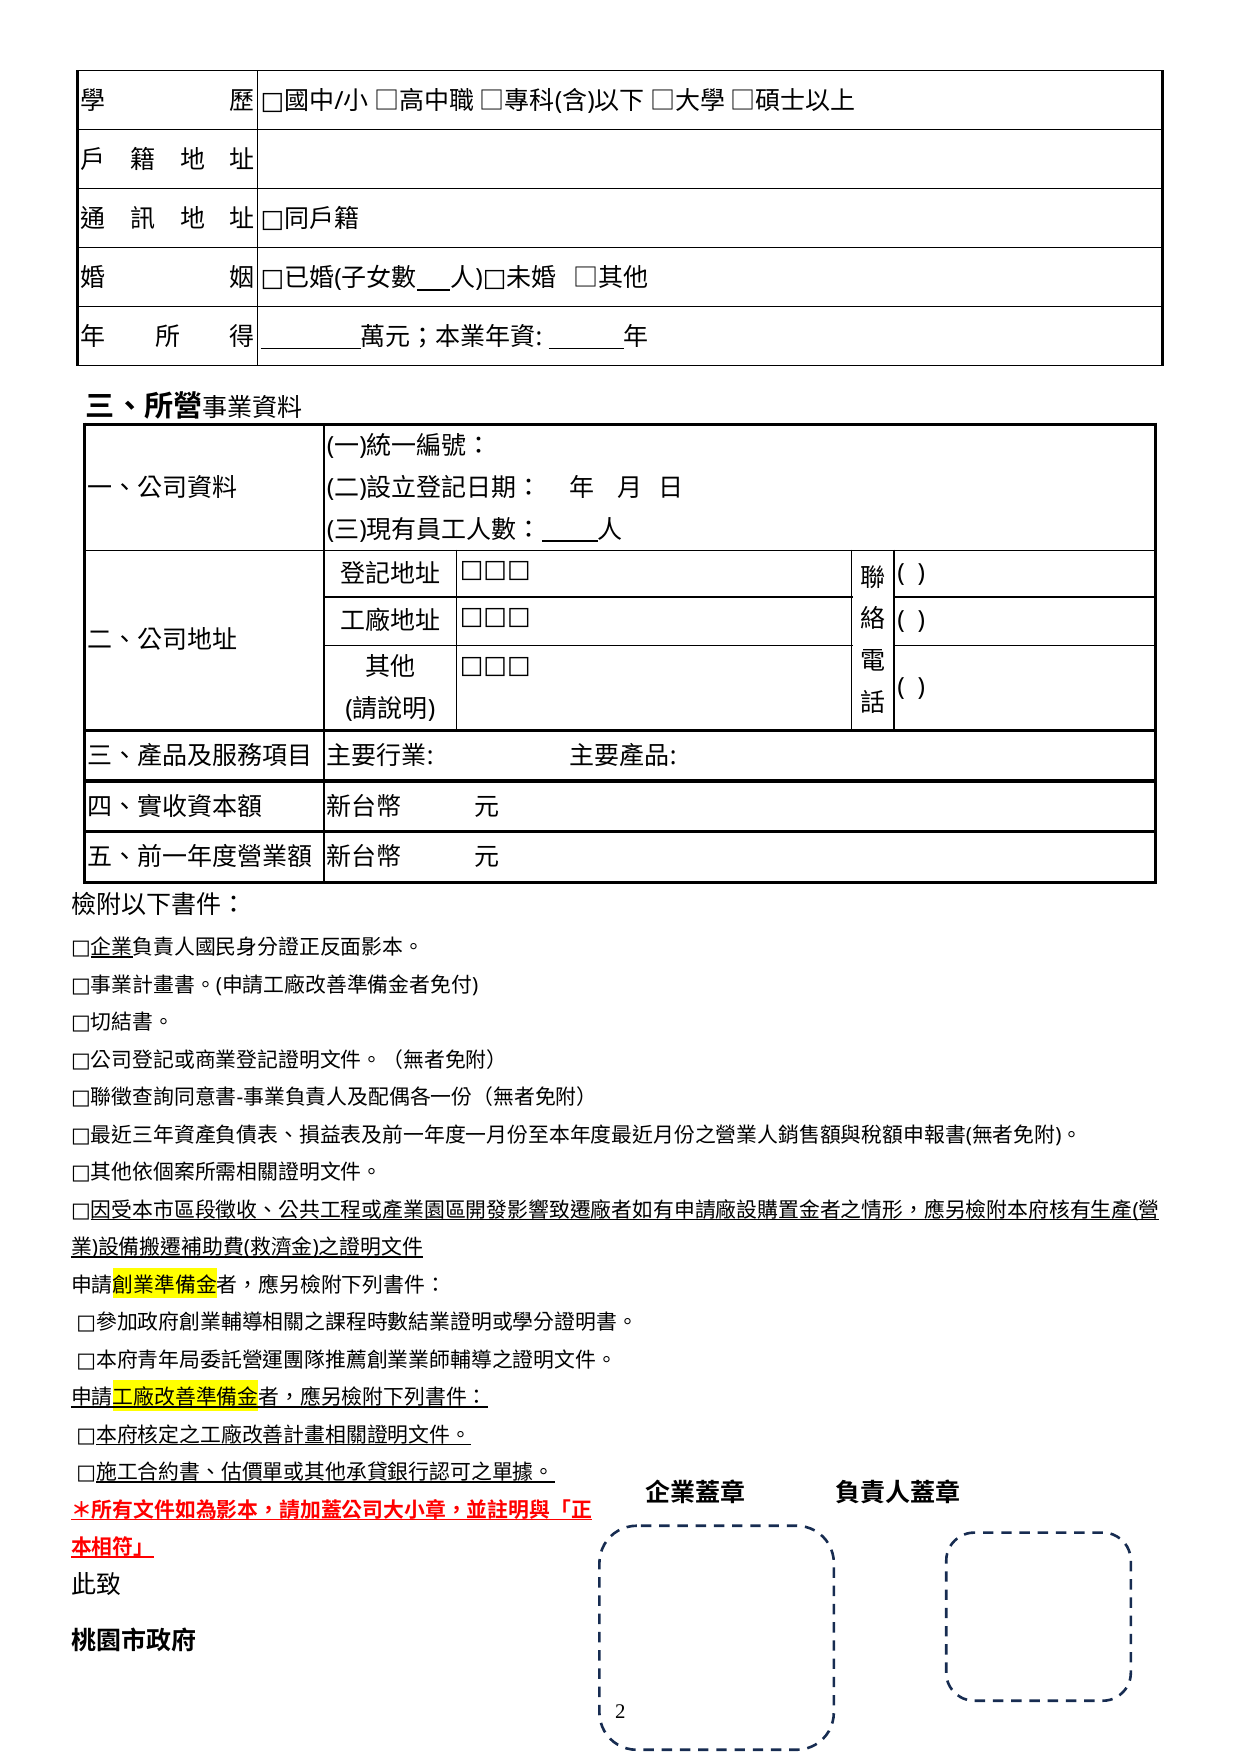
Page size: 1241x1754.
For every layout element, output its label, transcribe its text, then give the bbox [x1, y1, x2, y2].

table_cell 三、產品及服務項目 [86, 732, 323, 779]
table_cell 戶籍地址 [79, 130, 257, 188]
text 企業蓋章 負責人蓋章 [645, 1468, 1170, 1509]
table_cell 二、公司地址 [86, 551, 323, 728]
table_cell 通訊地址 [79, 189, 257, 247]
table_cell 萬元；本業年資: 年 [258, 307, 1161, 365]
table_cell 工廠地址 [325, 598, 456, 645]
text □本府核定之工廠改善計畫相關證明文件。 [71, 1414, 1169, 1452]
table_cell 主要行業: 主要產品: [325, 732, 1154, 779]
text □企業負責人國民身分證正反面影本。 [71, 927, 1169, 964]
table_cell ( ) [895, 551, 1154, 596]
text □聯徵查詢同意書-事業負責人及配偶各一份（無者免附） [71, 1077, 1169, 1114]
text ＊所有文件如為影本，請加蓋公司大小章，並註明與「正本相符」 [71, 1489, 1169, 1564]
table_cell 五、前一年度營業額 [86, 833, 323, 881]
table_header 一、公司資料 [86, 426, 323, 549]
table_cell □已婚(子女數 人)□未婚 □其他 [258, 248, 1161, 306]
table_header (一)統一編號： (二)設立登記日期： 年 月 日 (三)現有員工人數： 人 [325, 426, 1154, 549]
table_cell 其他 (請說明) [325, 646, 456, 728]
table_cell [258, 130, 1161, 188]
text 申請工廠改善準備金者，應另檢附下列書件： [71, 1377, 1169, 1414]
table_cell □國中/小 □高中職 □專科(含)以下 □大學 □碩士以上 [258, 71, 1161, 129]
table_cell ( ) [895, 598, 1154, 645]
text □因受本市區段徵收、公共工程或產業園區開發影響致遷廠者如有申請廠設購置金者之情形，應另檢附本府核有生產(營業)設備搬遷補助費(救濟金)之證明文件 [71, 1189, 1169, 1264]
table_cell 聯絡電話 [852, 551, 893, 728]
table_cell 學歷 [79, 71, 257, 129]
table_cell □□□ [457, 598, 851, 645]
table_cell 婚姻 [79, 248, 257, 306]
text 此致 [71, 1564, 1169, 1602]
text □最近三年資產負債表、損益表及前一年度一月份至本年度最近月份之營業人銷售額與稅額申報書(無者免附)。 [71, 1114, 1169, 1152]
text □參加政府創業輔導相關之課程時數結業證明或學分證明書。 [71, 1302, 1169, 1339]
text □施工合約書、估價單或其他承貸銀行認可之單據。 [71, 1452, 1169, 1489]
table_cell 新台幣 元 [325, 833, 1154, 881]
table_cell □□□ [457, 551, 851, 596]
text 桃園市政府 [71, 1620, 1169, 1657]
table_cell □同戶籍 [258, 189, 1161, 247]
text □本府青年局委託營運團隊推薦創業業師輔導之證明文件。 [71, 1339, 1169, 1377]
text □其他依個案所需相關證明文件。 [71, 1152, 1169, 1189]
table_cell □□□ [457, 646, 851, 728]
text □事業計畫書。(申請工廠改善準備金者免付) [71, 964, 1169, 1002]
table_cell 四、實收資本額 [86, 783, 323, 830]
text □公司登記或商業登記證明文件。（無者免附） [71, 1039, 1169, 1077]
table_cell 年所得 [79, 307, 257, 365]
text 三、所營事業資料 [86, 391, 1169, 423]
text 申請創業準備金者，應另檢附下列書件： [71, 1264, 1169, 1302]
table_cell ( ) [895, 646, 1154, 728]
table_cell 登記地址 [325, 551, 456, 596]
text 檢附以下書件： [71, 884, 1169, 921]
text □切結書。 [71, 1002, 1169, 1039]
table_cell 新台幣 元 [325, 783, 1154, 830]
